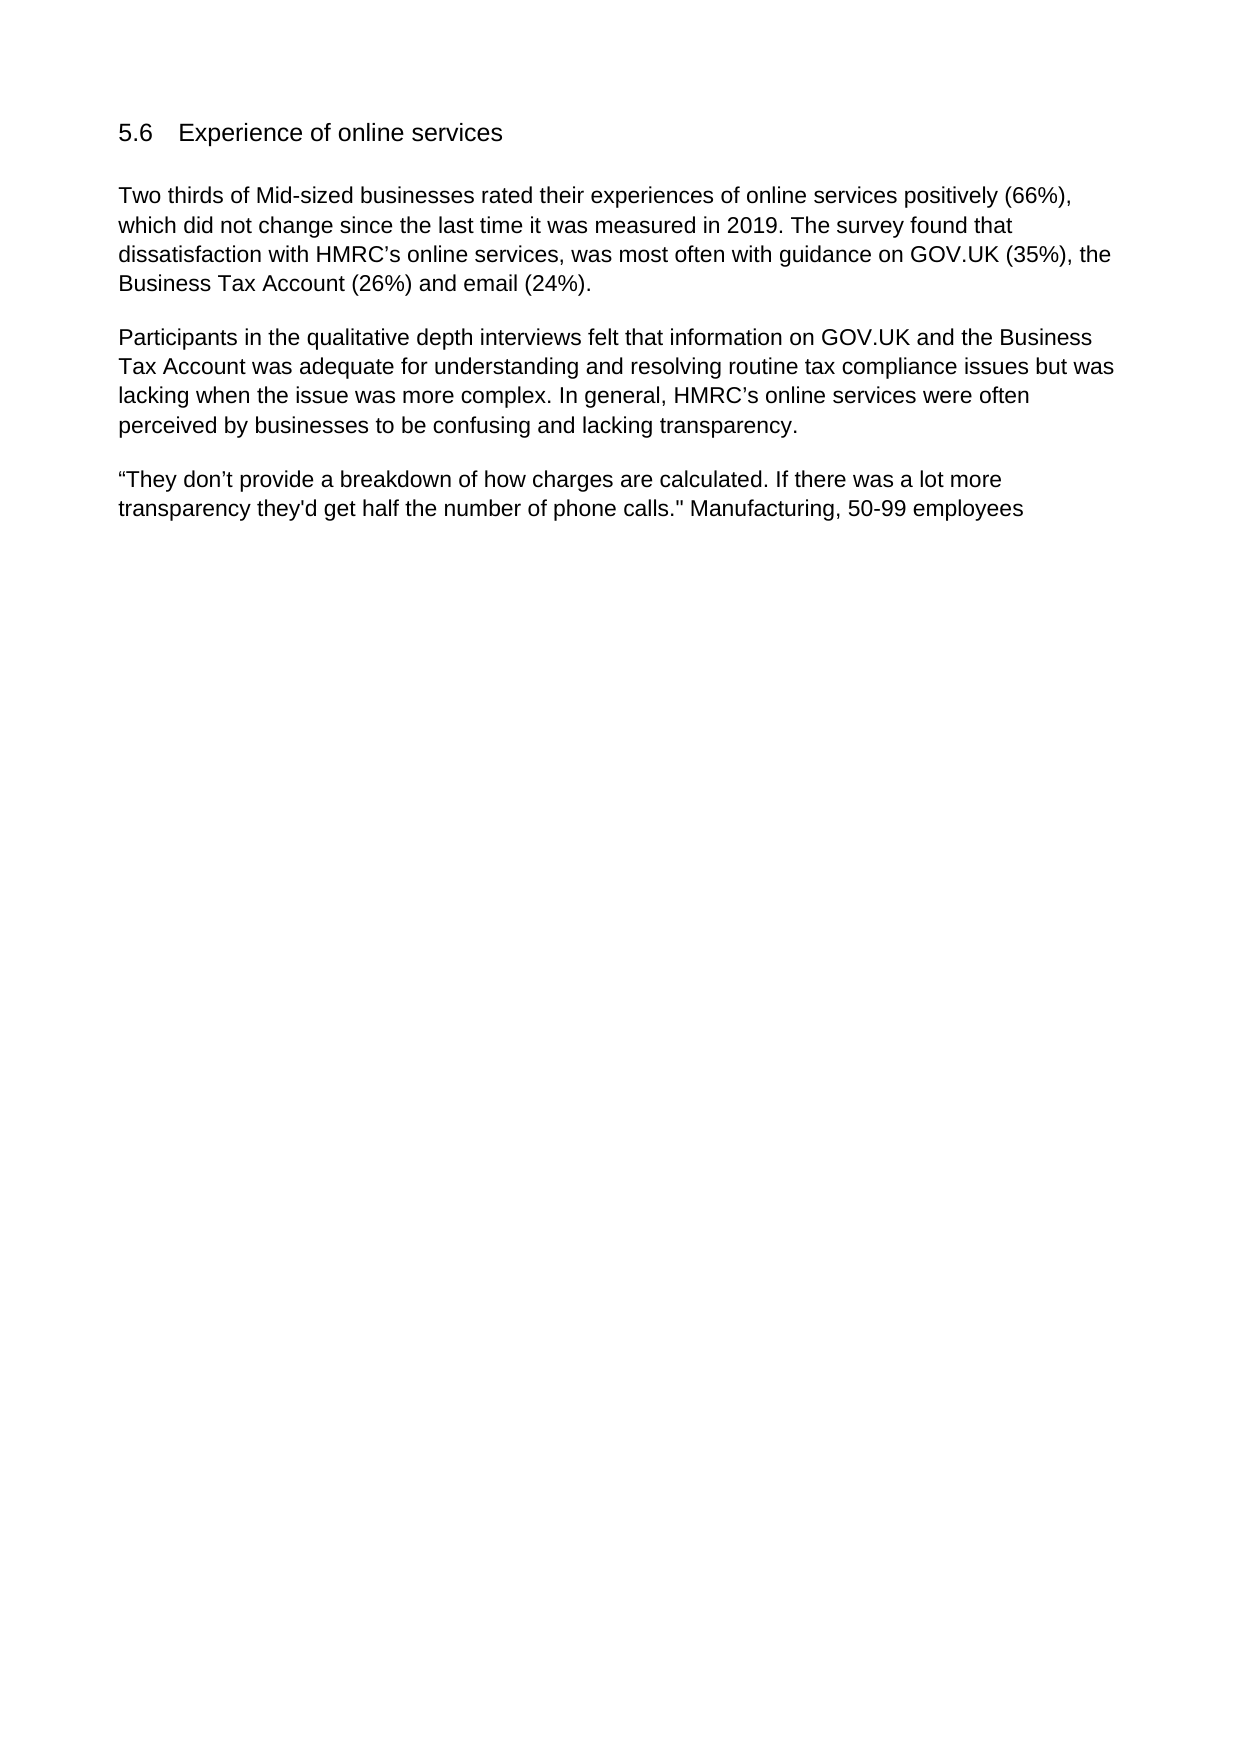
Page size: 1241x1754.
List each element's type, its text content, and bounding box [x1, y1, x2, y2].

text “They don’t provide a breakdown of how charges are calculated. If there was a lot more transparency they'd get half the number of phone calls." Manufacturing, 50-99 employees [118, 464, 1122, 522]
text Participants in the qualitative depth interviews felt that information on GOV.UK and the Business Tax Account was adequate for understanding and resolving routine tax compliance issues but was lacking when the issue was more complex. In general, HMRC’s online services were often perceived by businesses to be confusing and lacking transparency. [118, 322, 1122, 439]
text Two thirds of Mid-sized businesses rated their experiences of online services positively (66%), which did not change since the last time it was measured in 2019. The survey found that dissatisfaction with HMRC’s online services, was most often with guidance on GOV.UK (35%), the Business Tax Account (26%) and email (24%). [118, 181, 1122, 297]
subtitle Experience of online services [118, 118, 1122, 147]
